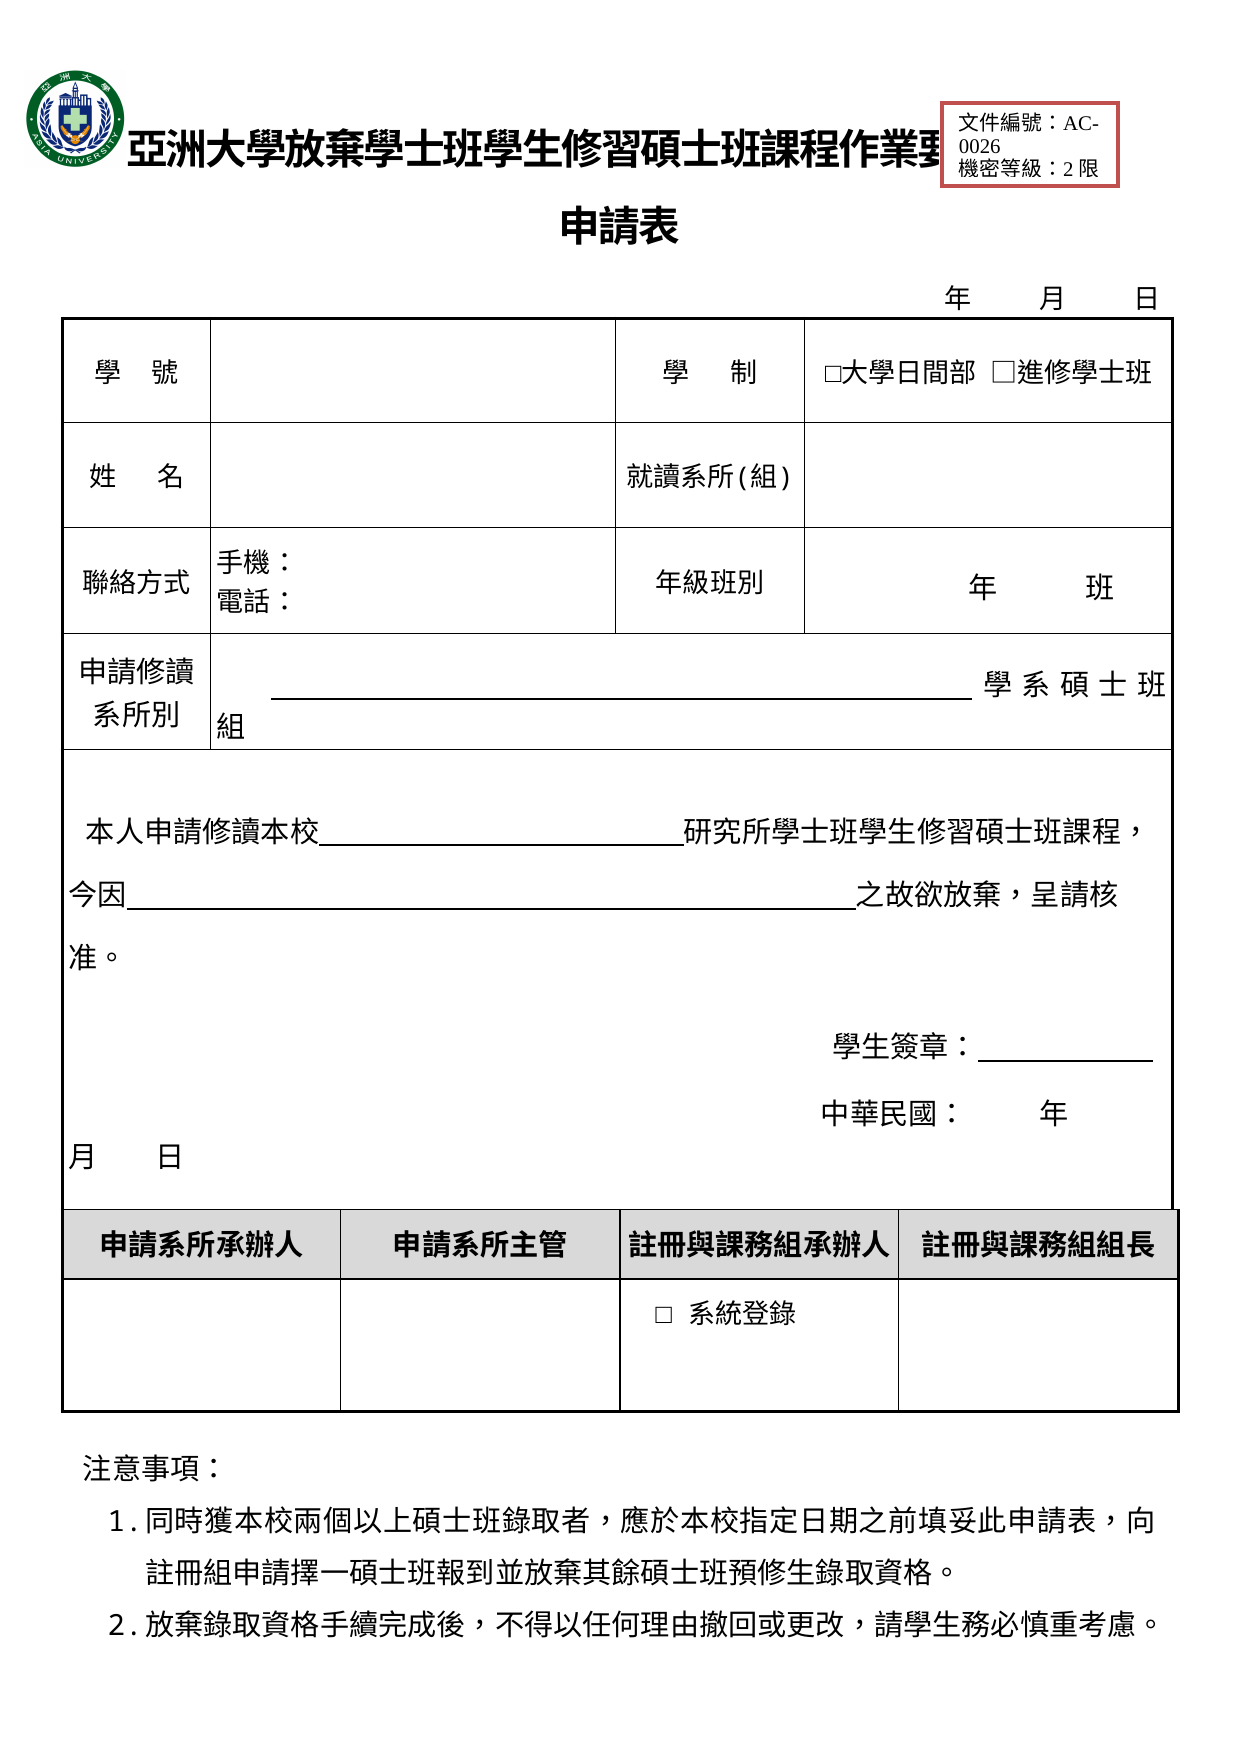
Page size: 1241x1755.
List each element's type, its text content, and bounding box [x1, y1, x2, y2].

table_cell 註冊與課務組承辦人 [621, 1210, 898, 1278]
text 亞洲大學放棄學士班學生修習碩士班課程作業要點 [944, 105, 1116, 184]
text 注意事項： [83, 1438, 1158, 1490]
table_cell [899, 1280, 1177, 1409]
table_header 學 制 [616, 320, 804, 422]
text 機密等級：2 限閱 [963, 158, 1101, 177]
table_cell [1174, 633, 1178, 749]
table_cell 註冊與課務組組長 [899, 1210, 1177, 1278]
table_cell 申請系所承辦人 [64, 1210, 340, 1278]
text 亞洲大學放棄學士班學生修習碩士班課程作業要點 [83, 102, 940, 188]
table_cell 聯絡方式 [64, 528, 210, 632]
list 放棄錄取資格手續完成後，不得以任何理由撤回或更改，請學生務必慎重考慮。 [107, 1594, 1158, 1646]
table_cell 學系碩士班 組 [211, 634, 1171, 749]
table_cell [1174, 749, 1178, 1209]
table_cell [1174, 527, 1178, 632]
table_cell □ 系統登錄 [621, 1280, 898, 1409]
table_cell 申請修讀 系所別 [64, 634, 210, 749]
text 文件編號：AC-0026 [959, 112, 1101, 158]
table_cell [341, 1280, 619, 1409]
table_cell 年級班別 [616, 528, 804, 632]
table_cell [805, 423, 1171, 527]
table_cell [211, 423, 615, 527]
table_cell 姓 名 [64, 423, 210, 527]
text 亞洲大學放棄學士班學生修習碩士班課程作業要點 [1120, 123, 1158, 175]
table_cell [64, 1280, 340, 1409]
table_header [211, 320, 615, 422]
table_cell 本人申請修讀本校 研究所學士班學生修習碩士班課程，今因 之故欲放棄，呈請核准。 學生簽章： 中華民國： 年 月 日 [64, 750, 1171, 1209]
table_header 學 號 [64, 320, 210, 422]
text 年 月 日 [83, 277, 1161, 317]
table_cell [1174, 422, 1178, 527]
text 申請表 [83, 200, 1158, 252]
table_cell 手機： 電話： [211, 528, 615, 632]
table_header □大學日間部 □進修學士班 [805, 320, 1171, 422]
list 同時獲本校兩個以上碩士班錄取者，應於本校指定日期之前填妥此申請表，向註冊組申請擇一碩士班報到並放棄其餘碩士班預修生錄取資格。 [107, 1490, 1158, 1594]
table_cell 年 班 [805, 528, 1171, 632]
table_header [1174, 317, 1178, 422]
table_cell 就讀系所(組) [616, 423, 804, 527]
table_cell 申請系所主管 [341, 1210, 619, 1278]
